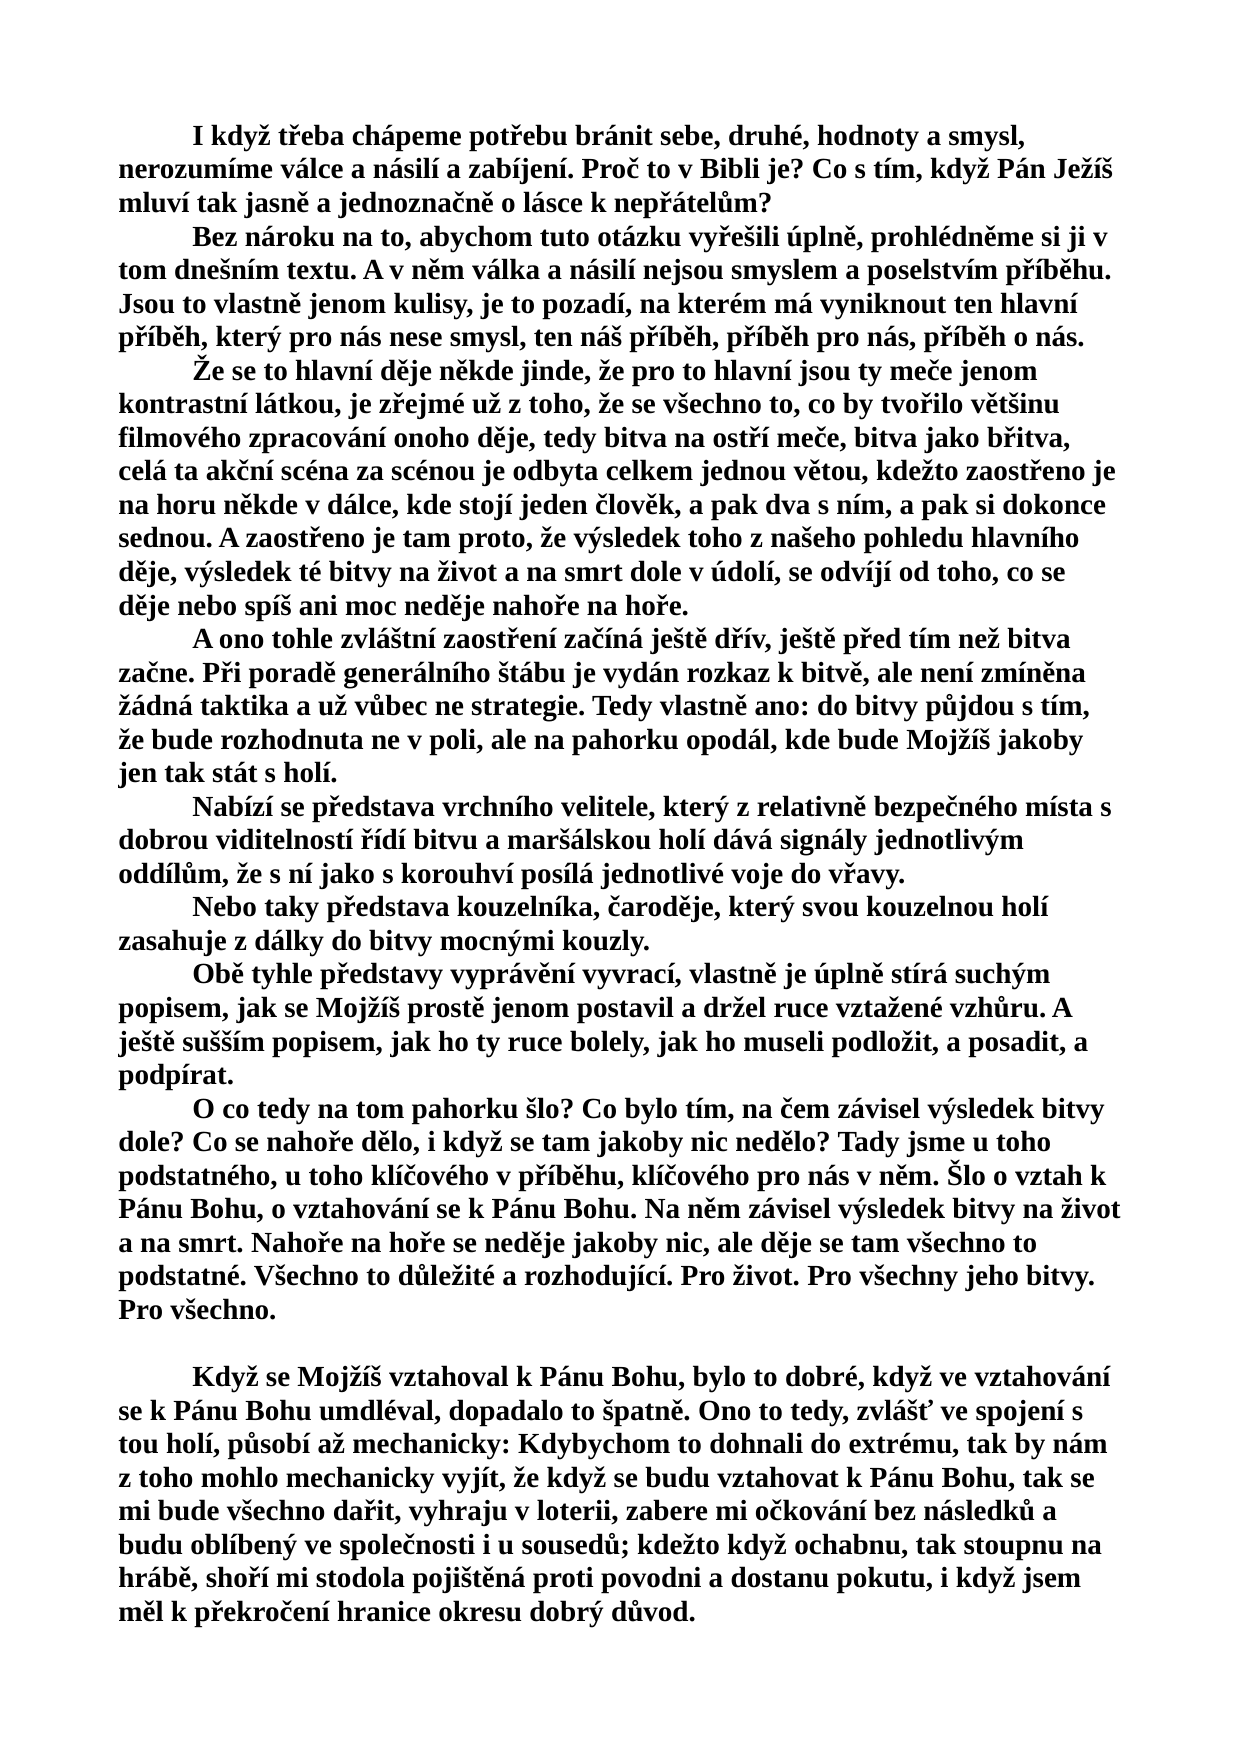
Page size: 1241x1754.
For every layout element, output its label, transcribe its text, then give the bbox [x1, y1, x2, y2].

text Že se to hlavní děje někde jinde, že pro to hlavní jsou ty meče jenom kontrastní látkou, je zřejmé už z toho, že se všechno to, co by tvořilo většinu filmového zpracování onoho děje, tedy bitva na ostří meče, bitva jako břitva, celá ta akční scéna za scénou je odbyta celkem jednou větou, kdežto zaostřeno je na horu někde v dálce, kde stojí jeden člověk, a pak dva s ním, a pak si dokonce sednou. A zaostřeno je tam proto, že výsledek toho z našeho pohledu hlavního děje, výsledek té bitvy na život a na smrt dole v údolí, se odvíjí od toho, co se děje nebo spíš ani moc neděje nahoře na hoře. [118, 353, 1122, 621]
text Obě tyhle představy vyprávění vyvrací, vlastně je úplně stírá suchým popisem, jak se Mojžíš prostě jenom postavil a držel ruce vztažené vzhůru. A ještě sušším popisem, jak ho ty ruce bolely, jak ho museli podložit, a posadit, a podpírat. [118, 957, 1122, 1091]
text I když třeba chápeme potřebu bránit sebe, druhé, hodnoty a smysl, nerozumíme válce a násilí a zabíjení. Proč to v Bibli je? Co s tím, když Pán Ježíš mluví tak jasně a jednoznačně o lásce k nepřátelům? [118, 118, 1122, 219]
text O co tedy na tom pahorku šlo? Co bylo tím, na čem závisel výsledek bitvy dole? Co se nahoře dělo, i když se tam jakoby nic nedělo? Tady jsme u toho podstatného, u toho klíčového v příběhu, klíčového pro nás v něm. Šlo o vztah k Pánu Bohu, o vztahování se k Pánu Bohu. Na něm závisel výsledek bitvy na život a na smrt. Nahoře na hoře se neděje jakoby nic, ale děje se tam všechno to podstatné. Všechno to důležité a rozhodující. Pro život. Pro všechny jeho bitvy. Pro všechno. [118, 1091, 1122, 1326]
text A ono tohle zvláštní zaostření začíná ještě dřív, ještě před tím než bitva začne. Při poradě generálního štábu je vydán rozkaz k bitvě, ale není zmíněna žádná taktika a už vůbec ne strategie. Tedy vlastně ano: do bitvy půjdou s tím, že bude rozhodnuta ne v poli, ale na pahorku opodál, kde bude Mojžíš jakoby jen tak stát s holí. [118, 621, 1122, 789]
text Nabízí se představa vrchního velitele, který z relativně bezpečného místa s dobrou viditelností řídí bitvu a maršálskou holí dává signály jednotlivým oddílům, že s ní jako s korouhví posílá jednotlivé voje do vřavy. [118, 789, 1122, 889]
text Bez nároku na to, abychom tuto otázku vyřešili úplně, prohlédněme si ji v tom dnešním textu. A v něm válka a násilí nejsou smyslem a poselstvím příběhu. Jsou to vlastně jenom kulisy, je to pozadí, na kterém má vyniknout ten hlavní příběh, který pro nás nese smysl, ten náš příběh, příběh pro nás, příběh o nás. [118, 219, 1122, 353]
text Když se Mojžíš vztahoval k Pánu Bohu, bylo to dobré, když ve vztahování se k Pánu Bohu umdléval, dopadalo to špatně. Ono to tedy, zvlášť ve spojení s tou holí, působí až mechanicky: Kdybychom to dohnali do extrému, tak by nám z toho mohlo mechanicky vyjít, že když se budu vztahovat k Pánu Bohu, tak se mi bude všechno dařit, vyhraju v loterii, zabere mi očkování bez následků a budu oblíbený ve společnosti i u sousedů; kdežto když ochabnu, tak stoupnu na hrábě, shoří mi stodola pojištěná proti povodni a dostanu pokutu, i když jsem měl k překročení hranice okresu dobrý důvod. [118, 1359, 1122, 1627]
text Nebo taky představa kouzelníka, čaroděje, který svou kouzelnou holí zasahuje z dálky do bitvy mocnými kouzly. [118, 889, 1122, 957]
